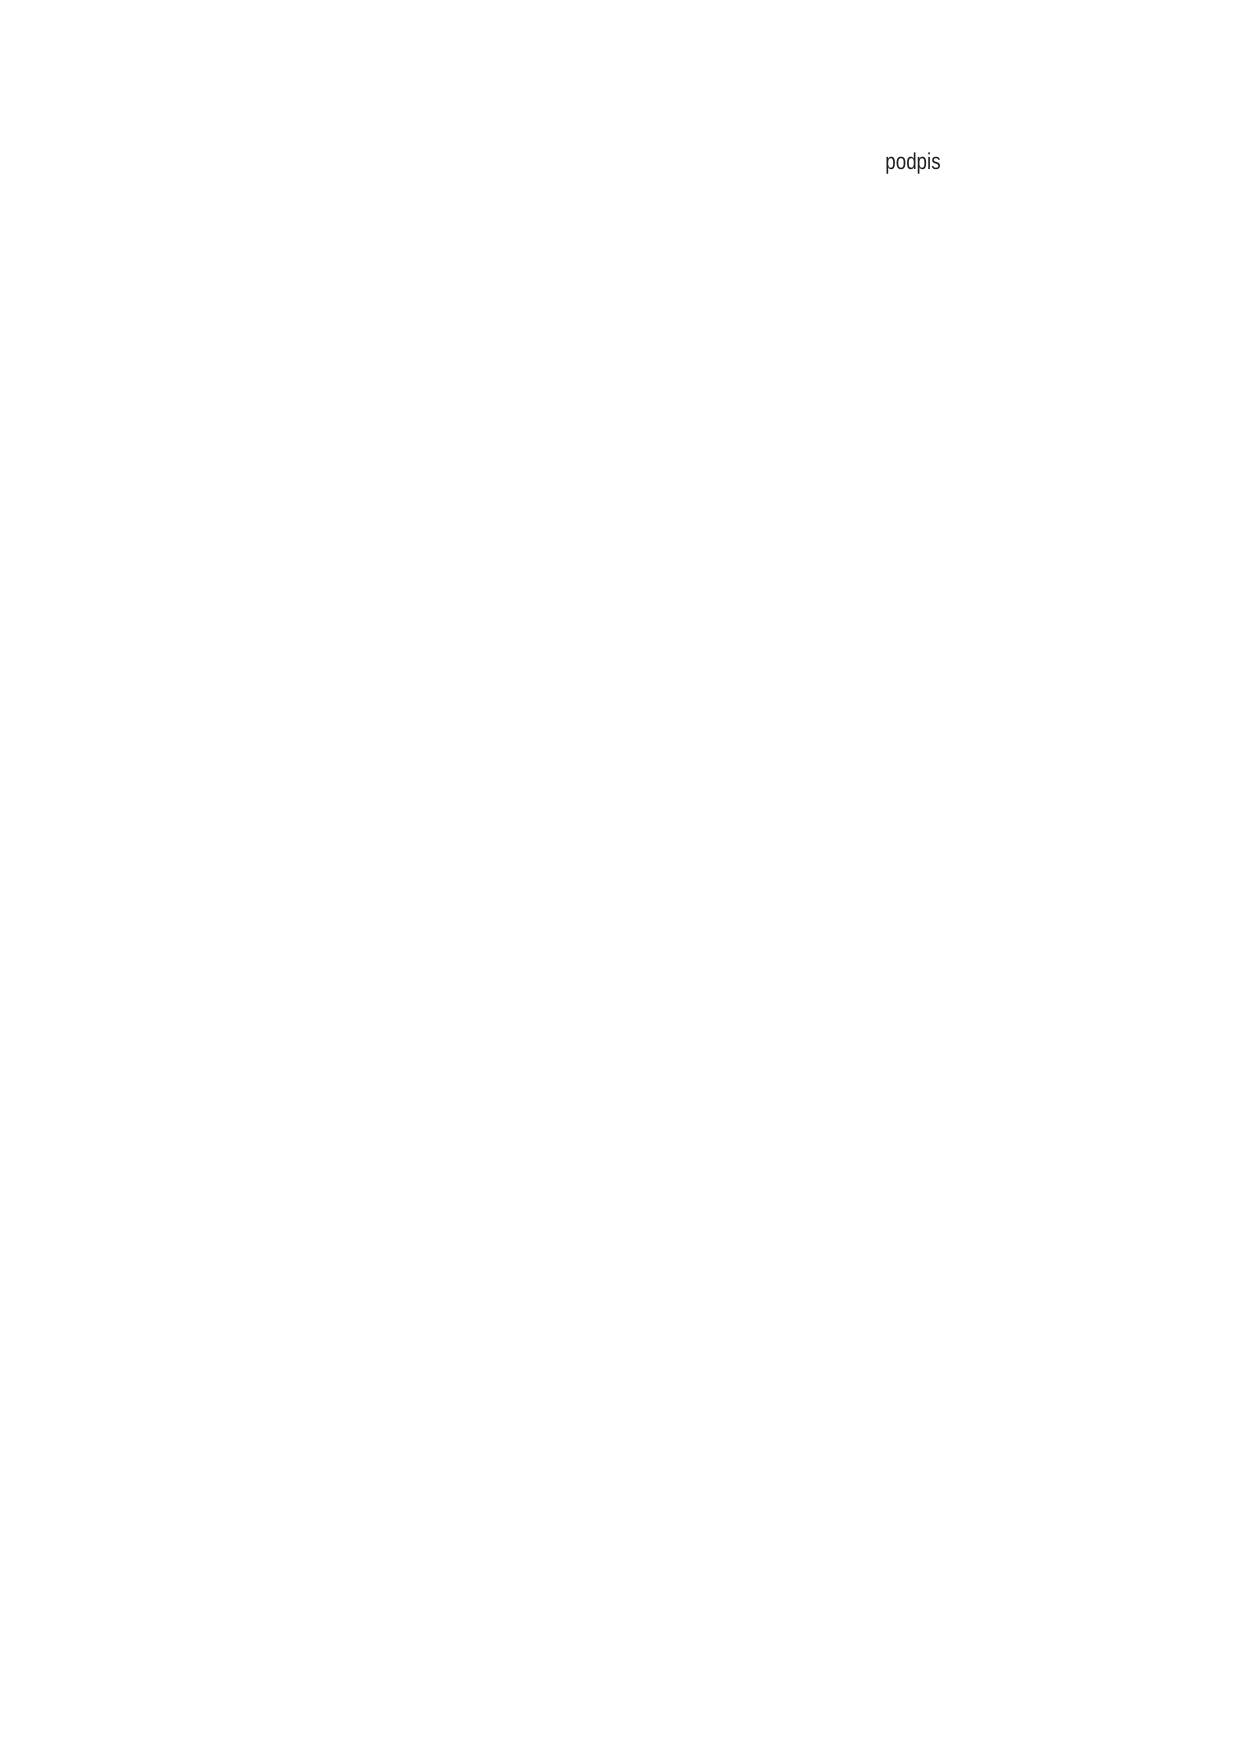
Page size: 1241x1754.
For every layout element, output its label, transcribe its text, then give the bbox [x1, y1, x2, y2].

text podpis [811, 148, 1093, 174]
